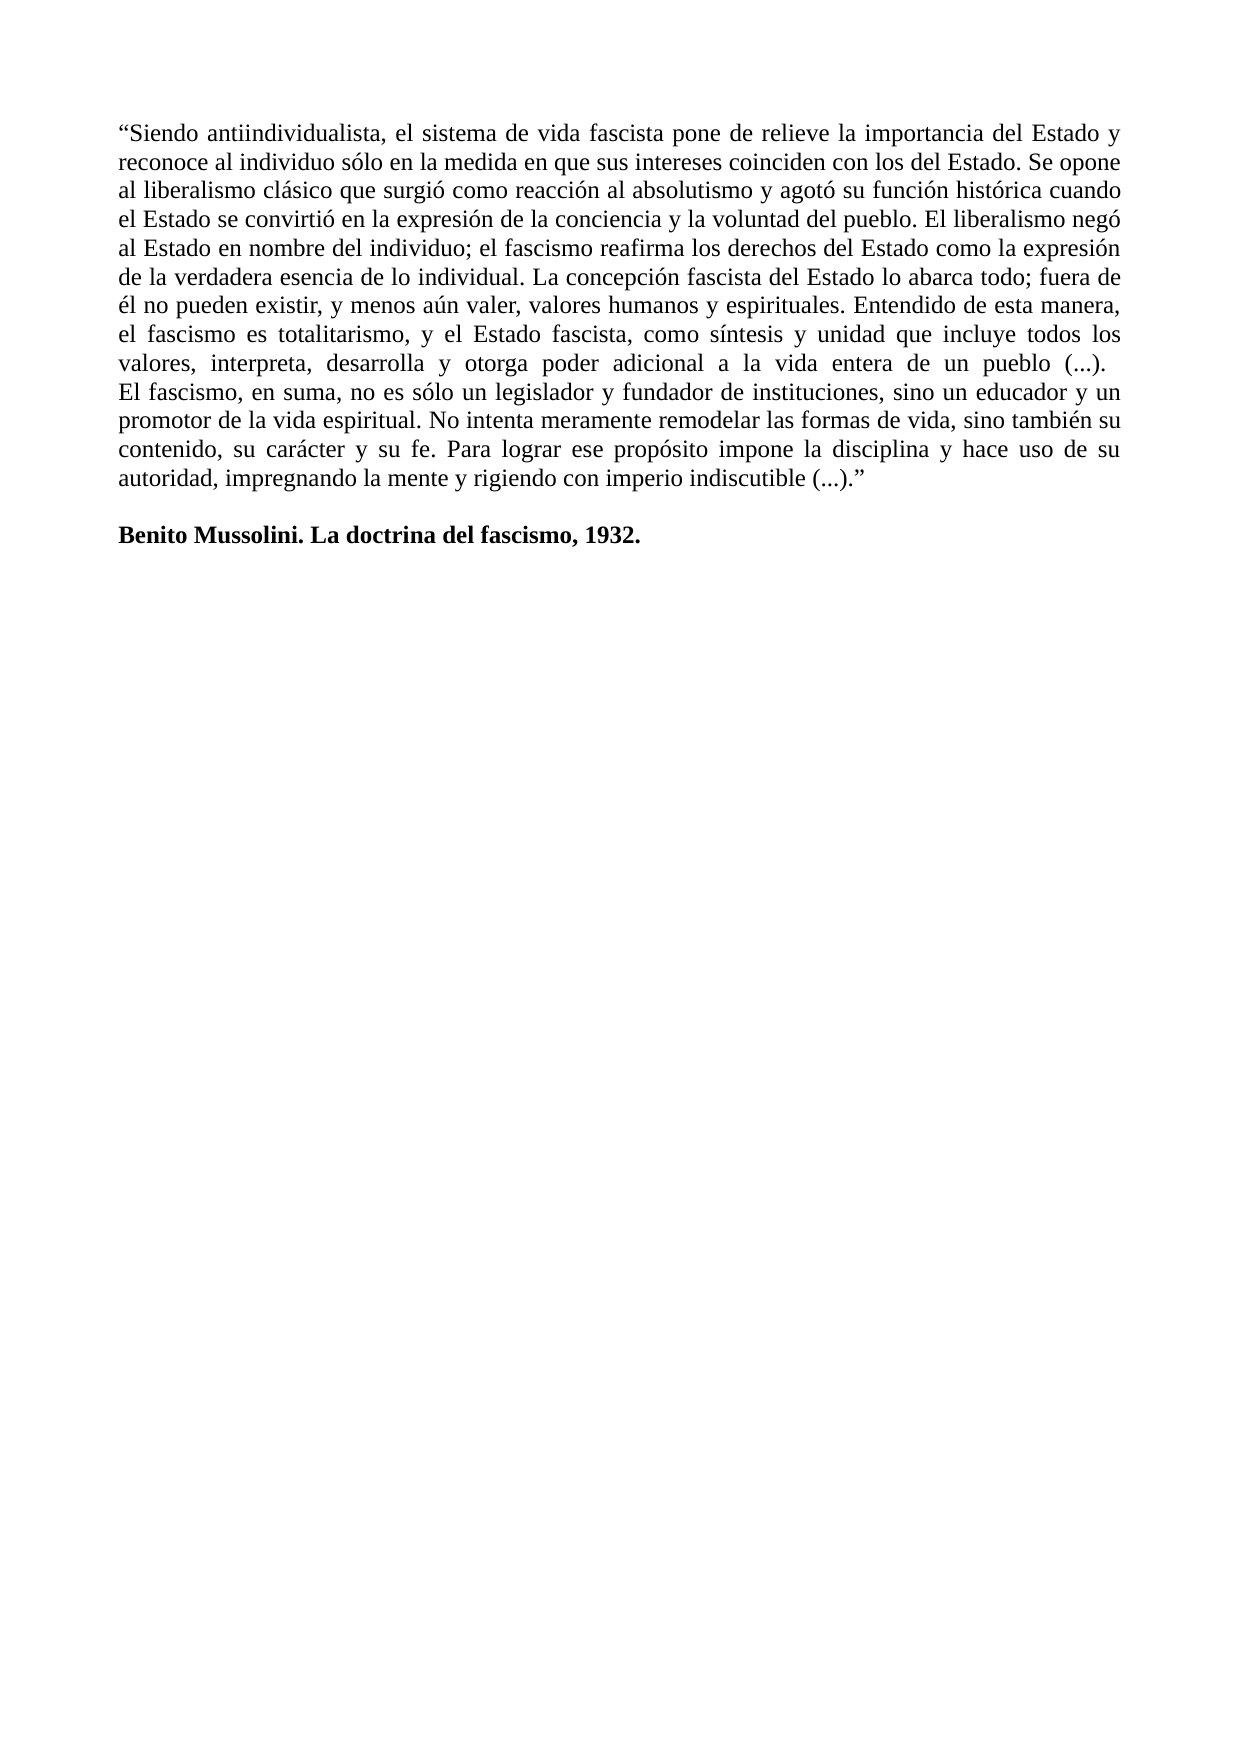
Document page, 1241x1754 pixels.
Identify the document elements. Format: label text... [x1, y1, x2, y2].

text Benito Mussolini. La doctrina del fascismo, 1932. [118, 492, 1122, 549]
text “Siendo antiindividualista, el sistema de vida fascista pone de relieve la importancia del Estado y reconoce al individuo sólo en la medida en que sus intereses coinciden con los del Estado. Se opone al liberalismo clásico que surgió como reacción al absolutismo y agotó su función histórica cuando el Estado se convirtió en la expresión de la conciencia y la voluntad del pueblo. El liberalismo negó al Estado en nombre del individuo; el fascismo reafirma los derechos del Estado como la expresión de la verdadera esencia de lo individual. La concepción fascista del Estado lo abarca todo; fuera de él no pueden existir, y menos aún valer, valores humanos y espirituales. Entendido de esta manera, el fascismo es totalitarismo, y el Estado fascista, como síntesis y unidad que incluye todos los valores, interpreta, desarrolla y otorga poder adicional a la vida entera de un pueblo (...). El fascismo, en suma, no es sólo un legislador y fundador de instituciones, sino un educador y un promotor de la vida espiritual. No intenta meramente remodelar las formas de vida, sino también su contenido, su carácter y su fe. Para lograr ese propósito impone la disciplina y hace uso de su autoridad, impregnando la mente y rigiendo con imperio indiscutible (...).” [118, 118, 1122, 492]
